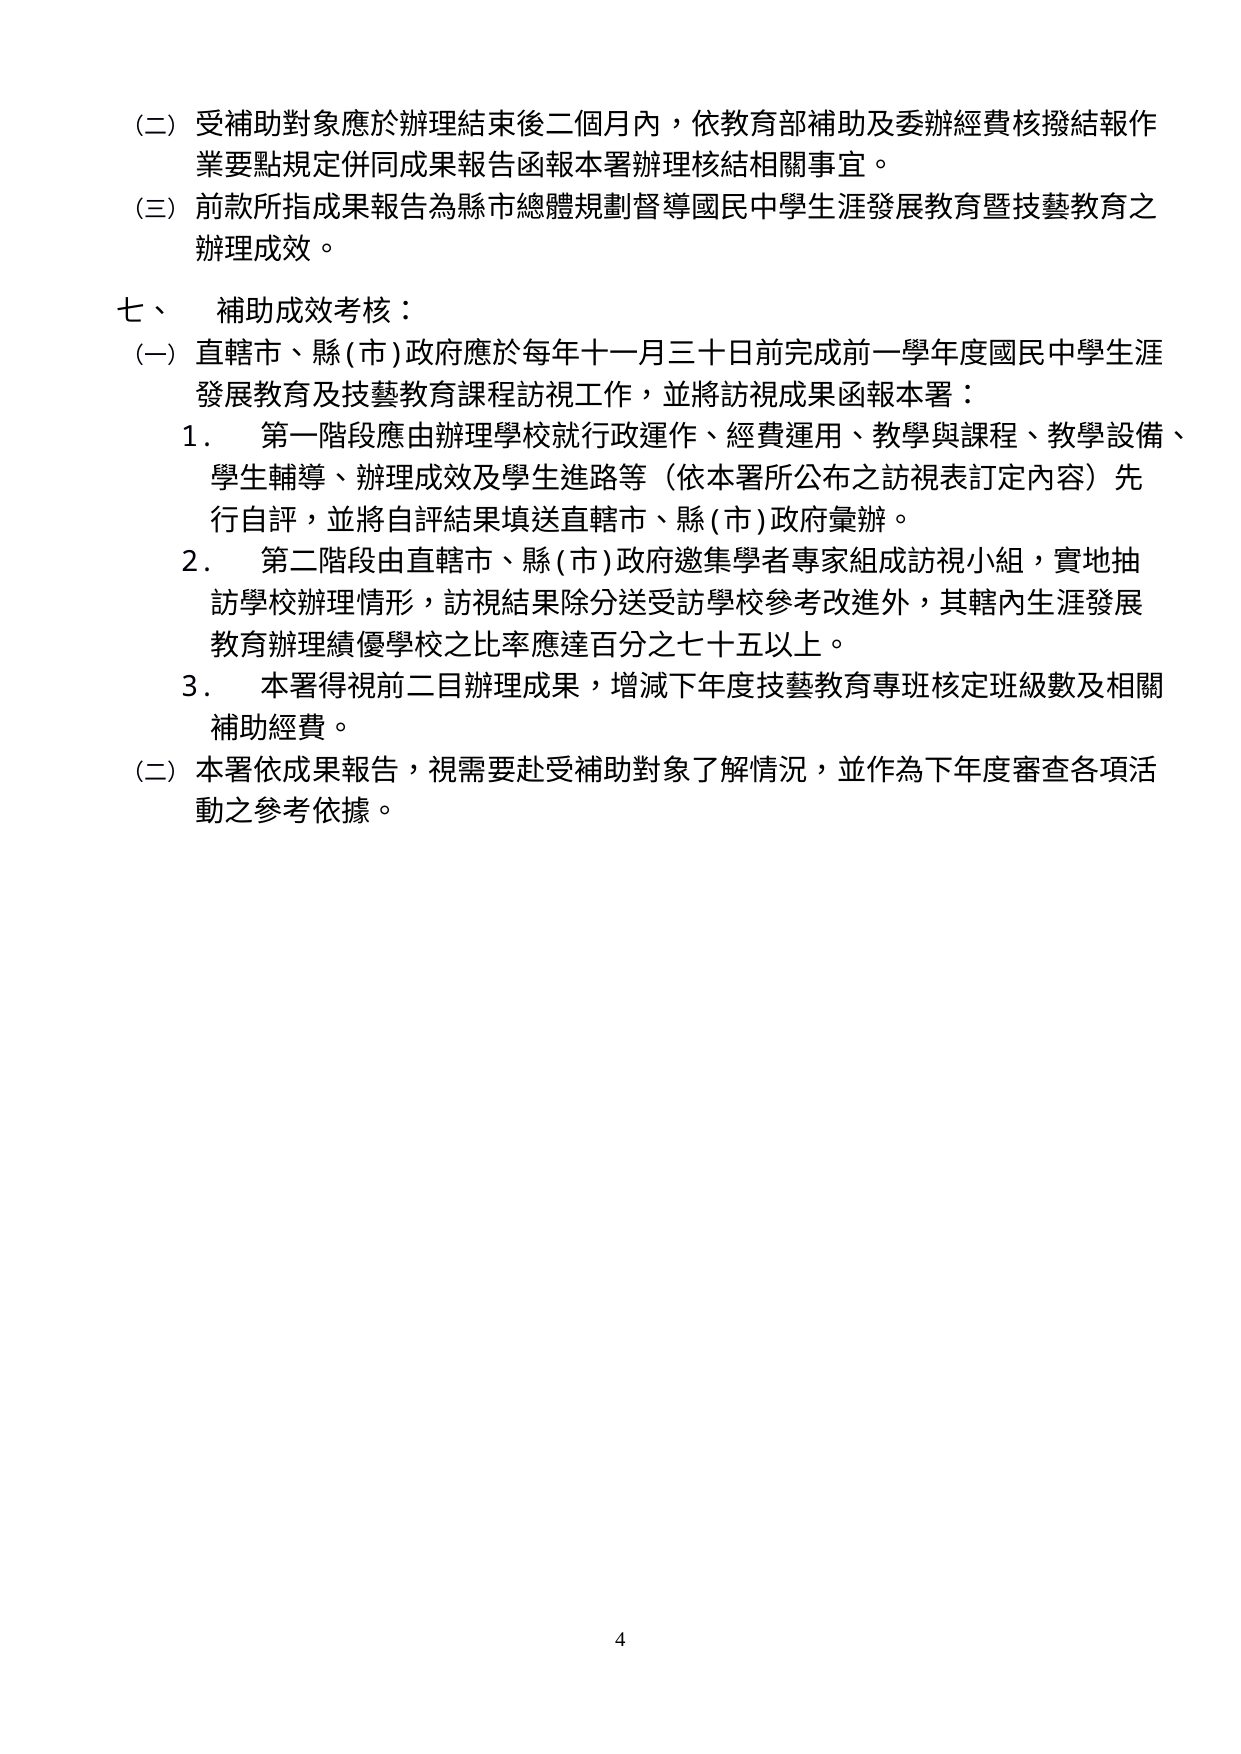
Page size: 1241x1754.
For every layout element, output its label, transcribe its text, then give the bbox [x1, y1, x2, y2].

list 第一階段應由辦理學校就行政運作、經費運用、教學與課程、教學設備、學生輔導、辦理成效及學生進路等（依本署所公布之訪視表訂定內容）先行自評，並將自評結果填送直轄市、縣(市)政府彙辦。 [181, 413, 1165, 538]
list 前款所指成果報告為縣市總體規劃督導國民中學生涯發展教育暨技藝教育之辦理成效。 [121, 184, 1165, 267]
list 直轄市、縣(市)政府應於每年十一月三十日前完成前一學年度國民中學生涯發展教育及技藝教育課程訪視工作，並將訪視成果函報本署： [121, 330, 1165, 413]
list 受補助對象應於辦理結束後二個月內，依教育部補助及委辦經費核撥結報作業要點規定併同成果報告函報本署辦理核結相關事宜。 [121, 101, 1165, 184]
list 本署依成果報告，視需要赴受補助對象了解情況，並作為下年度審查各項活動之參考依據。 [121, 747, 1165, 830]
list 第二階段由直轄市、縣(市)政府邀集學者專家組成訪視小組，實地抽訪學校辦理情形，訪視結果除分送受訪學校參考改進外，其轄內生涯發展教育辦理績優學校之比率應達百分之七十五以上。 [181, 538, 1165, 663]
list 本署得視前二目辦理成果，增減下年度技藝教育專班核定班級數及相關補助經費。 [181, 663, 1165, 747]
list 補助成效考核： [116, 267, 1165, 330]
